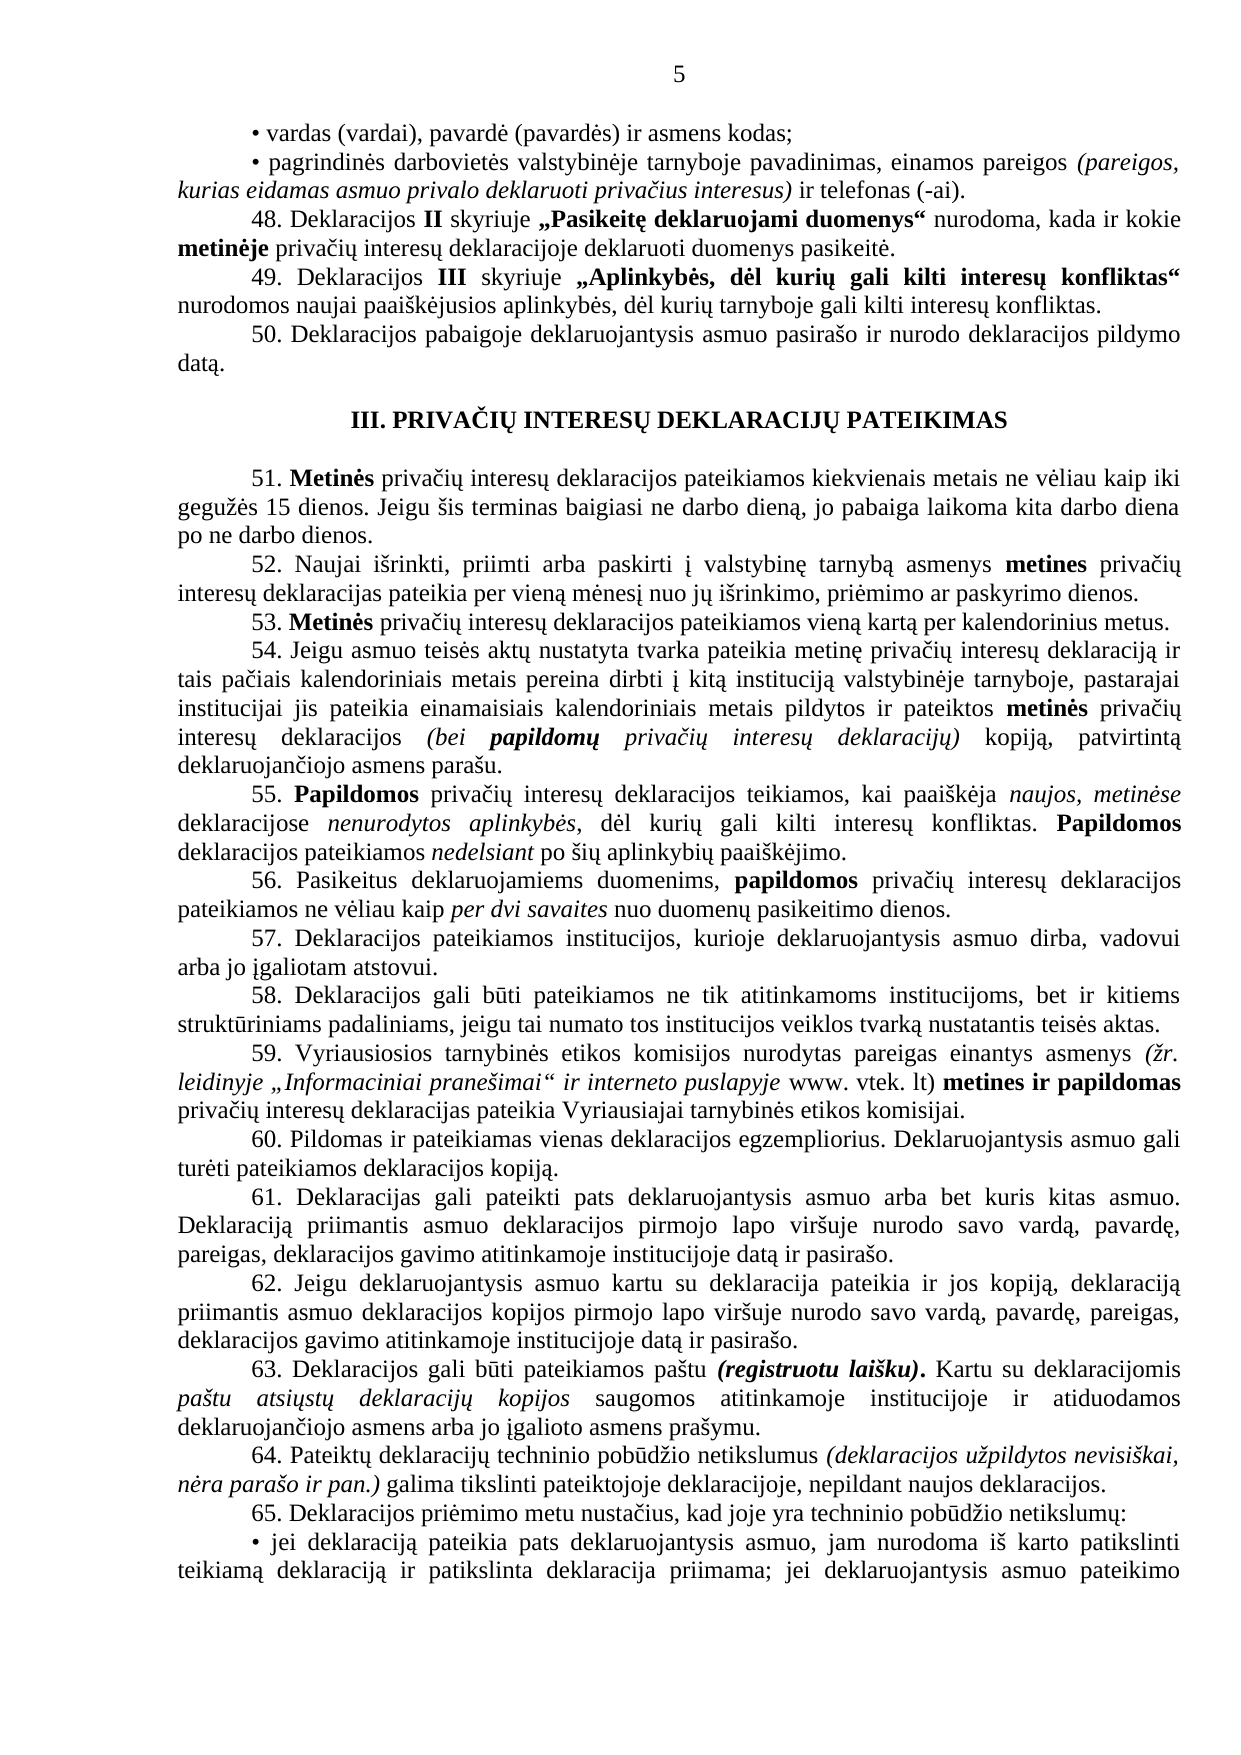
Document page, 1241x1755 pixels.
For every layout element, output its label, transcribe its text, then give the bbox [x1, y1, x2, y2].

text 55. Papildomos privačių interesų deklaracijos teikiamos, kai paaiškėja naujos, metinėse deklaracijose nenurodytos aplinkybės, dėl kurių gali kilti interesų konfliktas. Papildomos deklaracijos pateikiamos nedelsiant po šių aplinkybių paaiškėjimo. [177, 779, 1181, 866]
text 60. Pildomas ir pateikiamas vienas deklaracijos egzempliorius. Deklaruojantysis asmuo gali turėti pateikiamos deklaracijos kopiją. [177, 1124, 1181, 1182]
text III. PRIVAČIŲ INTERESŲ DEKLARACIJŲ PATEIKIMAS [177, 406, 1181, 434]
text 49. Deklaracijos III skyriuje „Aplinkybės, dėl kurių gali kilti interesų konfliktas“ nurodomos naujai paaiškėjusios aplinkybės, dėl kurių tarnyboje gali kilti interesų konfliktas. [177, 262, 1181, 319]
text 53. Metinės privačių interesų deklaracijos pateikiamos vieną kartą per kalendorinius metus. [177, 607, 1181, 636]
text • vardas (vardai), pavardė (pavardės) ir asmens kodas; [177, 118, 1181, 147]
text 61. Deklaracijas gali pateikti pats deklaruojantysis asmuo arba bet kuris kitas asmuo. Deklaraciją priimantis asmuo deklaracijos pirmojo lapo viršuje nurodo savo vardą, pavardę, pareigas, deklaracijos gavimo atitinkamoje institucijoje datą ir pasirašo. [177, 1182, 1181, 1268]
text • jei deklaraciją pateikia pats deklaruojantysis asmuo, jam nurodoma iš karto patikslinti teikiamą deklaraciją ir patikslinta deklaracija priimama; jei deklaruojantysis asmuo pateikimo [177, 1527, 1181, 1584]
text 65. Deklaracijos priėmimo metu nustačius, kad joje yra techninio pobūdžio netikslumų: [177, 1498, 1181, 1527]
text 57. Deklaracijos pateikiamos institucijos, kurioje deklaruojantysis asmuo dirba, vadovui arba jo įgaliotam atstovui. [177, 923, 1181, 981]
text 56. Pasikeitus deklaruojamiems duomenims, papildomos privačių interesų deklaracijos pateikiamos ne vėliau kaip per dvi savaites nuo duomenų pasikeitimo dienos. [177, 866, 1181, 923]
text 51. Metinės privačių interesų deklaracijos pateikiamos kiekvienais metais ne vėliau kaip iki gegužės 15 dienos. Jeigu šis terminas baigiasi ne darbo dieną, jo pabaiga laikoma kita darbo diena po ne darbo dienos. [177, 463, 1181, 549]
text 52. Naujai išrinkti, priimti arba paskirti į valstybinę tarnybą asmenys metines privačių interesų deklaracijas pateikia per vieną mėnesį nuo jų išrinkimo, priėmimo ar paskyrimo dienos. [177, 549, 1181, 607]
text • pagrindinės darbovietės valstybinėje tarnyboje pavadinimas, einamos pareigos (pareigos, kurias eidamas asmuo privalo deklaruoti privačius interesus) ir telefonas (-ai). [177, 147, 1181, 204]
text 54. Jeigu asmuo teisės aktų nustatyta tvarka pateikia metinę privačių interesų deklaraciją ir tais pačiais kalendoriniais metais pereina dirbti į kitą instituciją valstybinėje tarnyboje, pastarajai institucijai jis pateikia einamaisiais kalendoriniais metais pildytos ir pateiktos metinės privačių interesų deklaracijos (bei papildomų privačių interesų deklaracijų) kopiją, patvirtintą deklaruojančiojo asmens parašu. [177, 636, 1181, 779]
text 58. Deklaracijos gali būti pateikiamos ne tik atitinkamoms institucijoms, bet ir kitiems struktūriniams padaliniams, jeigu tai numato tos institucijos veiklos tvarką nustatantis teisės aktas. [177, 981, 1181, 1038]
text 63. Deklaracijos gali būti pateikiamos paštu (registruotu laišku). Kartu su deklaracijomis paštu atsiųstų deklaracijų kopijos saugomos atitinkamoje institucijoje ir atiduodamos deklaruojančiojo asmens arba jo įgalioto asmens prašymu. [177, 1354, 1181, 1441]
text 48. Deklaracijos II skyriuje „Pasikeitę deklaruojami duomenys“ nurodoma, kada ir kokie metinėje privačių interesų deklaracijoje deklaruoti duomenys pasikeitė. [177, 204, 1181, 262]
text 62. Jeigu deklaruojantysis asmuo kartu su deklaracija pateikia ir jos kopiją, deklaraciją priimantis asmuo deklaracijos kopijos pirmojo lapo viršuje nurodo savo vardą, pavardę, pareigas, deklaracijos gavimo atitinkamoje institucijoje datą ir pasirašo. [177, 1268, 1181, 1354]
text 64. Pateiktų deklaracijų techninio pobūdžio netikslumus (deklaracijos užpildytos nevisiškai, nėra parašo ir pan.) galima tikslinti pateiktojoje deklaracijoje, nepildant naujos deklaracijos. [177, 1441, 1181, 1498]
text 59. Vyriausiosios tarnybinės etikos komisijos nurodytas pareigas einantys asmenys (žr. leidinyje „Informaciniai pranešimai“ ir interneto puslapyje www. vtek. lt) metines ir papildomas privačių interesų deklaracijas pateikia Vyriausiajai tarnybinės etikos komisijai. [177, 1038, 1181, 1124]
text 50. Deklaracijos pabaigoje deklaruojantysis asmuo pasirašo ir nurodo deklaracijos pildymo datą. [177, 319, 1181, 377]
